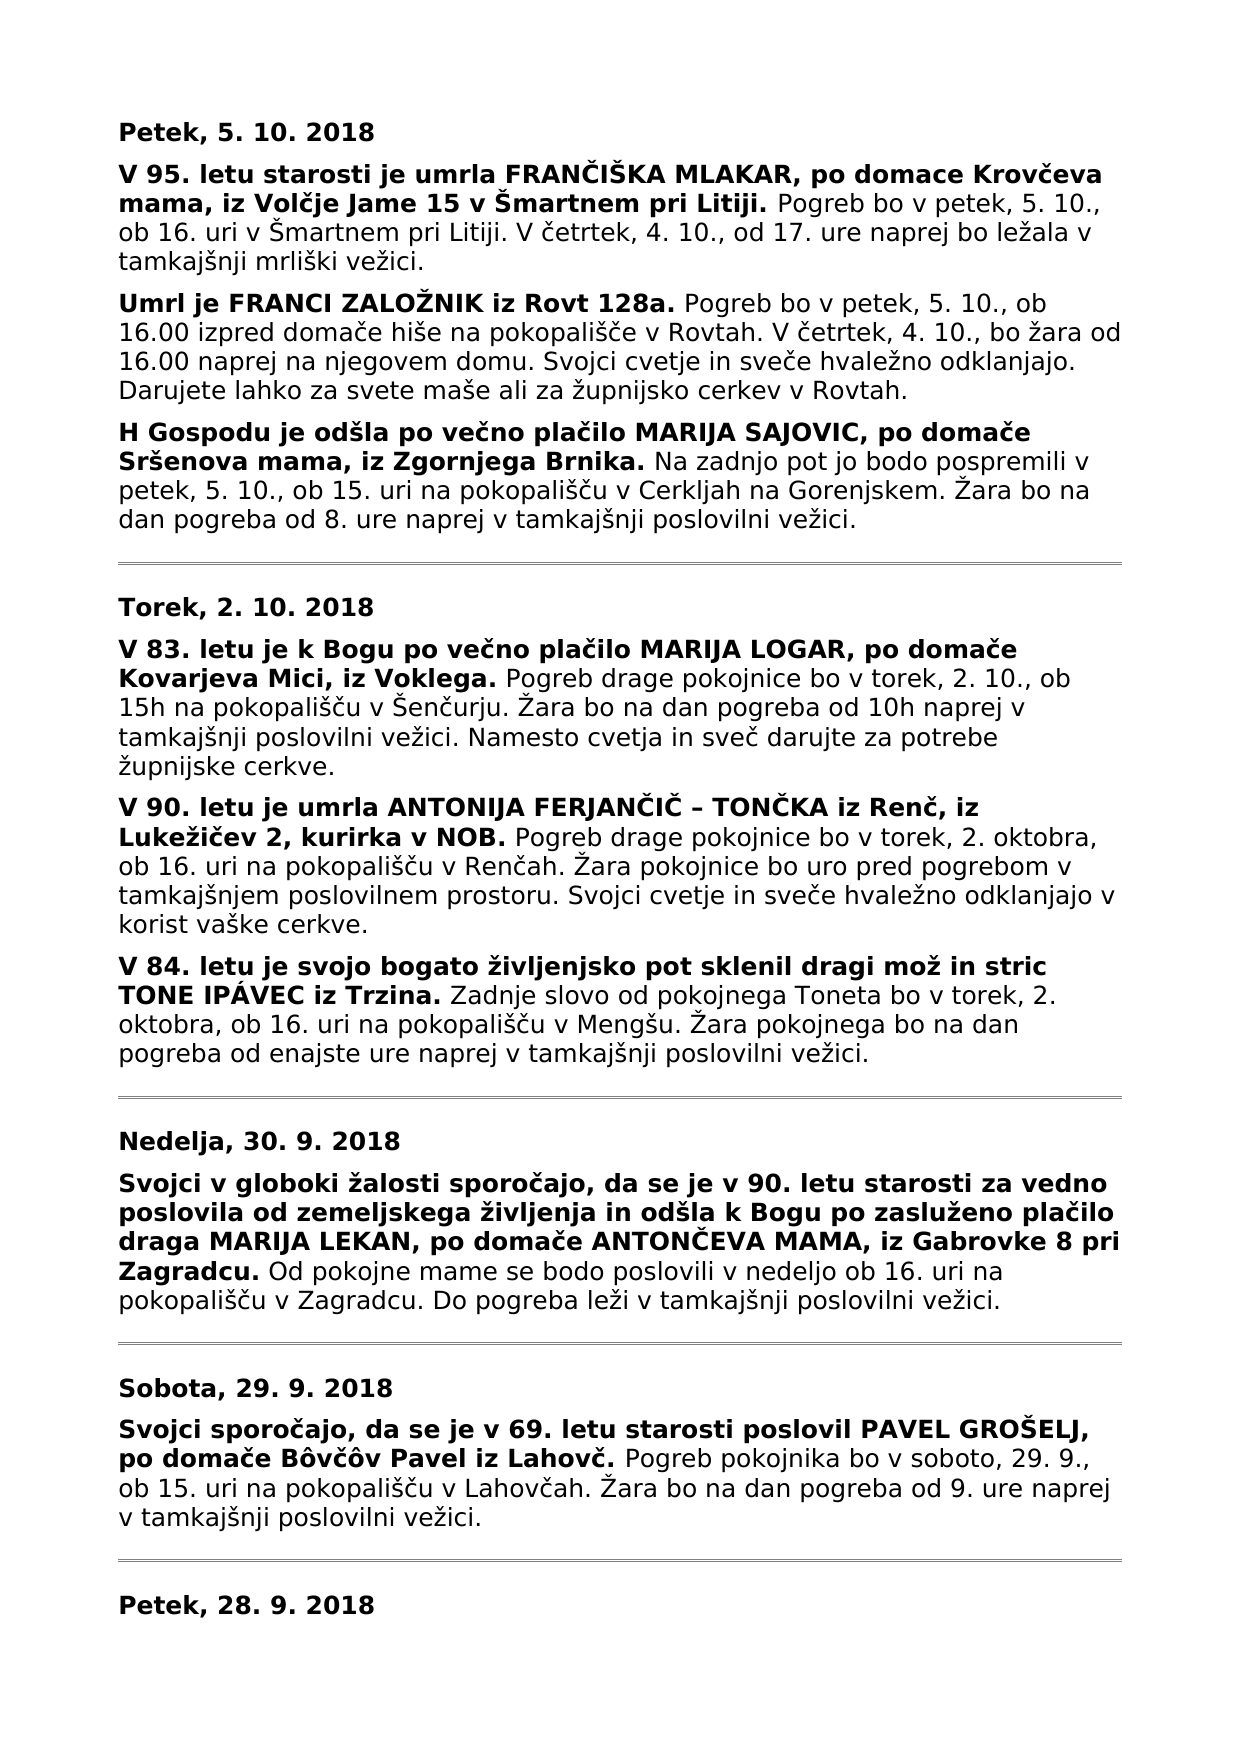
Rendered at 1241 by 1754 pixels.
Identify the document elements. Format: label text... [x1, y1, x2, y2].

text Petek, 5. 10. 2018 [118, 118, 1122, 147]
text Nedelja, 30. 9. 2018 [118, 1127, 1122, 1157]
text Torek, 2. 10. 2018 [118, 594, 1122, 623]
text Umrl je FRANCI ZALOŽNIK iz Rovt 128a. Pogreb bo v petek, 5. 10., ob 16.00 izpred domače hiše na pokopališče v Rovtah. V četrtek, 4. 10., bo žara od 16.00 naprej na njegovem domu. Svojci cvetje in sveče hvaležno odklanjajo. Darujete lahko za svete maše ali za župnijsko cerkev v Rovtah. [118, 289, 1122, 406]
text Svojci v globoki žalosti sporočajo, da se je v 90. letu starosti za vedno poslovila od zemeljskega življenja in odšla k Bogu po zasluženo plačilo draga MARIJA LEKAN, po domače ANTONČEVA MAMA, iz Gabrovke 8 pri Zagradcu. Od pokojne mame se bodo poslovili v nedeljo ob 16. uri na pokopališču v Zagradcu. Do pogreba leži v tamkajšnji poslovilni vežici. [118, 1169, 1122, 1315]
text Svojci sporočajo, da se je v 69. letu starosti poslovil PAVEL GROŠELJ, po domače Bôvčôv Pavel iz Lahovč. Pogreb pokojnika bo v soboto, 29. 9., ob 15. uri na pokopališču v Lahovčah. Žara bo na dan pogreba od 9. ure naprej v tamkajšnji poslovilni vežici. [118, 1416, 1122, 1532]
text V 90. letu je umrla ANTONIJA FERJANČIČ – TONČKA iz Renč, iz Lukežičev 2, kurirka v NOB. Pogreb drage pokojnice bo v torek, 2. oktobra, ob 16. uri na pokopališču v Renčah. Žara pokojnice bo uro pred pogrebom v tamkajšnjem poslovilnem prostoru. Svojci cvetje in sveče hvaležno odklanjajo v korist vaške cerkve. [118, 794, 1122, 939]
text V 83. letu je k Bogu po večno plačilo MARIJA LOGAR, po domače Kovarjeva Mici, iz Voklega. Pogreb drage pokojnice bo v torek, 2. 10., ob 15h na pokopališču v Šenčurju. Žara bo na dan pogreba od 10h naprej v tamkajšnji poslovilni vežici. Namesto cvetja in sveč darujte za potrebe župnijske cerkve. [118, 635, 1122, 781]
text V 95. letu starosti je umrla FRANČIŠKA MLAKAR, po domace Krovčeva mama, iz Volčje Jame 15 v Šmartnem pri Litiji. Pogreb bo v petek, 5. 10., ob 16. uri v Šmartnem pri Litiji. V četrtek, 4. 10., od 17. ure naprej bo ležala v tamkajšnji mrliški vežici. [118, 160, 1122, 276]
text Sobota, 29. 9. 2018 [118, 1374, 1122, 1403]
text V 84. letu je svojo bogato življenjsko pot sklenil dragi mož in stric TONE IPÁVEC iz Trzina. Zadnje slovo od pokojnega Toneta bo v torek, 2. oktobra, ob 16. uri na pokopališču v Mengšu. Žara pokojnega bo na dan pogreba od enajste ure naprej v tamkajšnji poslovilni vežici. [118, 952, 1122, 1069]
text Petek, 28. 9. 2018 [118, 1591, 1122, 1620]
text H Gospodu je odšla po večno plačilo MARIJA SAJOVIC, po domače Sršenova mama, iz Zgornjega Brnika. Na zadnjo pot jo bodo pospremili v petek, 5. 10., ob 15. uri na pokopališču v Cerkljah na Gorenjskem. Žara bo na dan pogreba od 8. ure naprej v tamkajšnji poslovilni vežici. [118, 418, 1122, 535]
